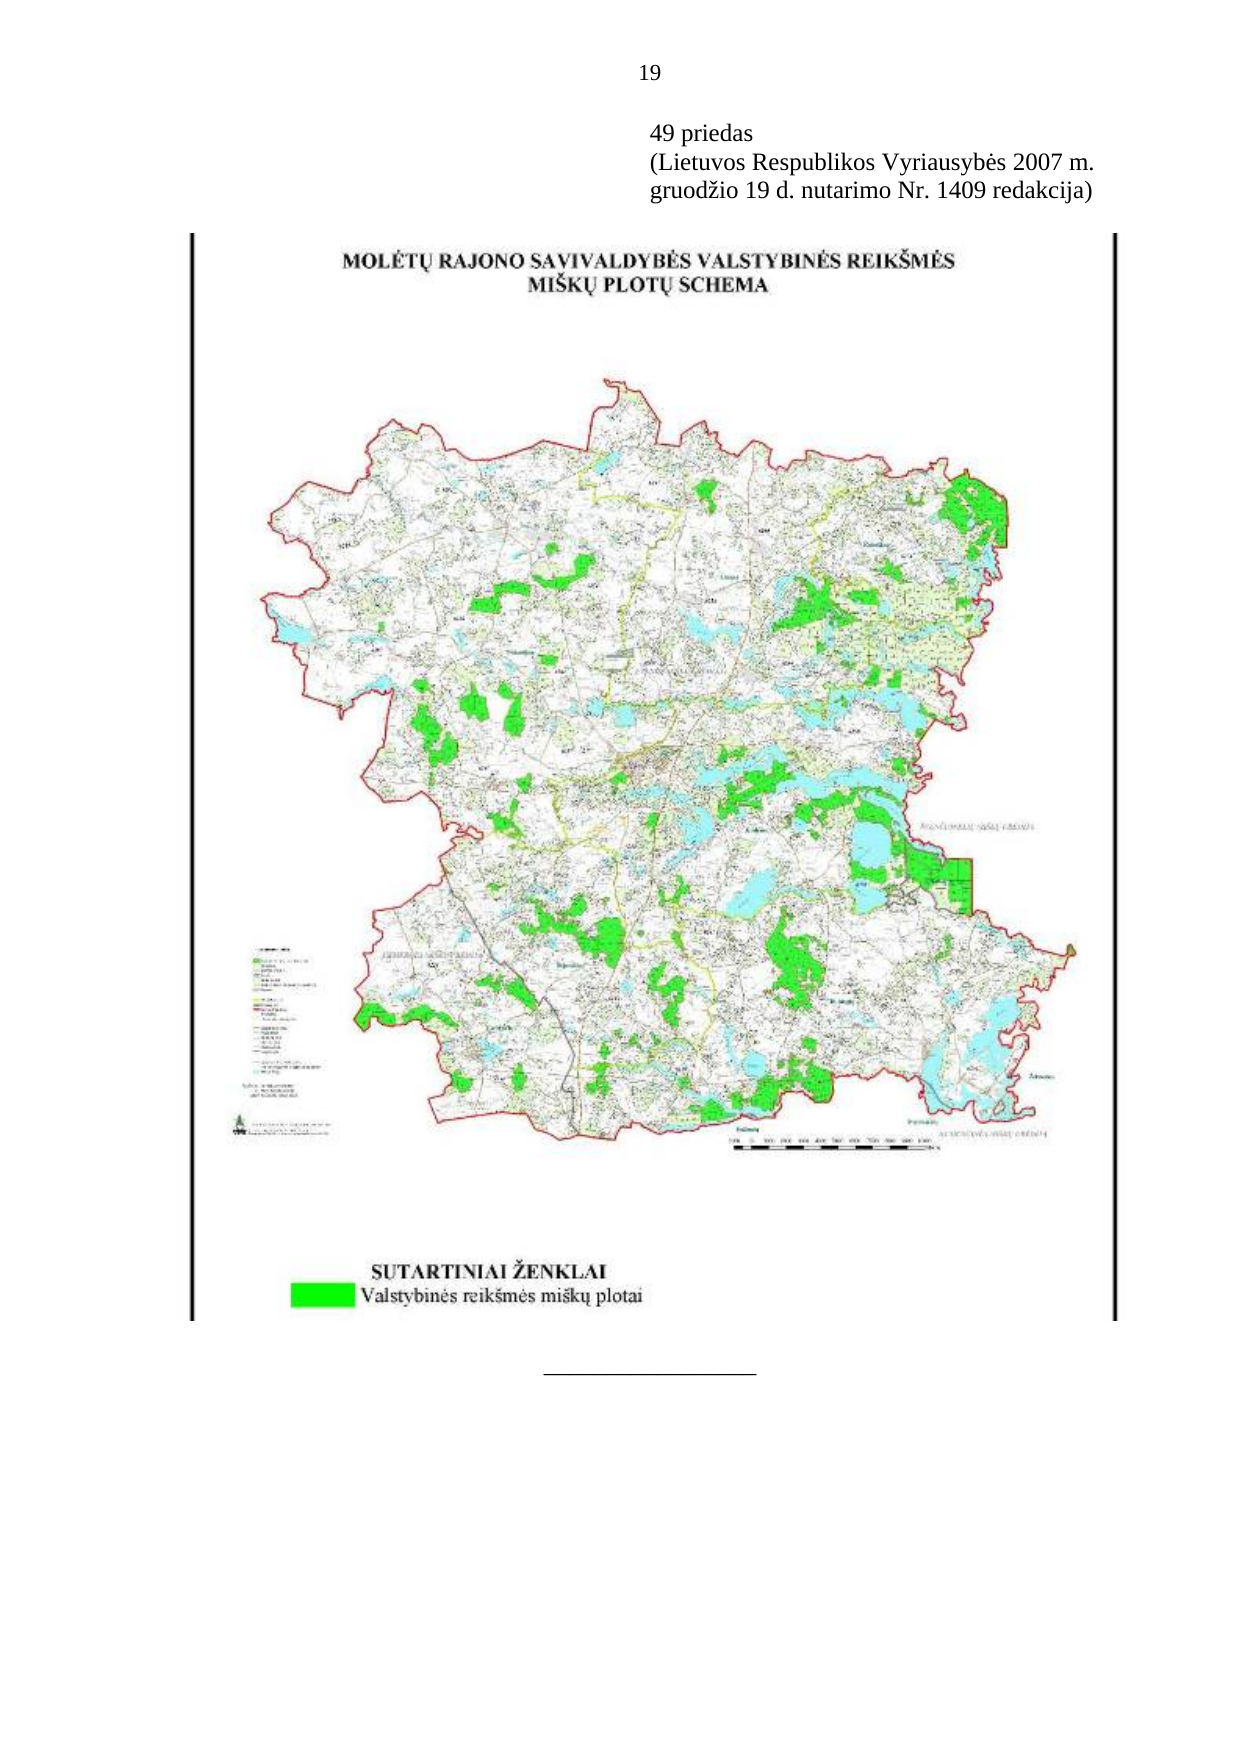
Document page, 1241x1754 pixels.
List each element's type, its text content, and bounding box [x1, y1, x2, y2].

text (Lietuvos Respublikos Vyriausybės 2007 m. gruodžio 19 d. nutarimo Nr. 1409 redakcija) [649, 147, 1122, 204]
text 49 priedas [649, 118, 1122, 147]
text _________________ [177, 1349, 1122, 1378]
